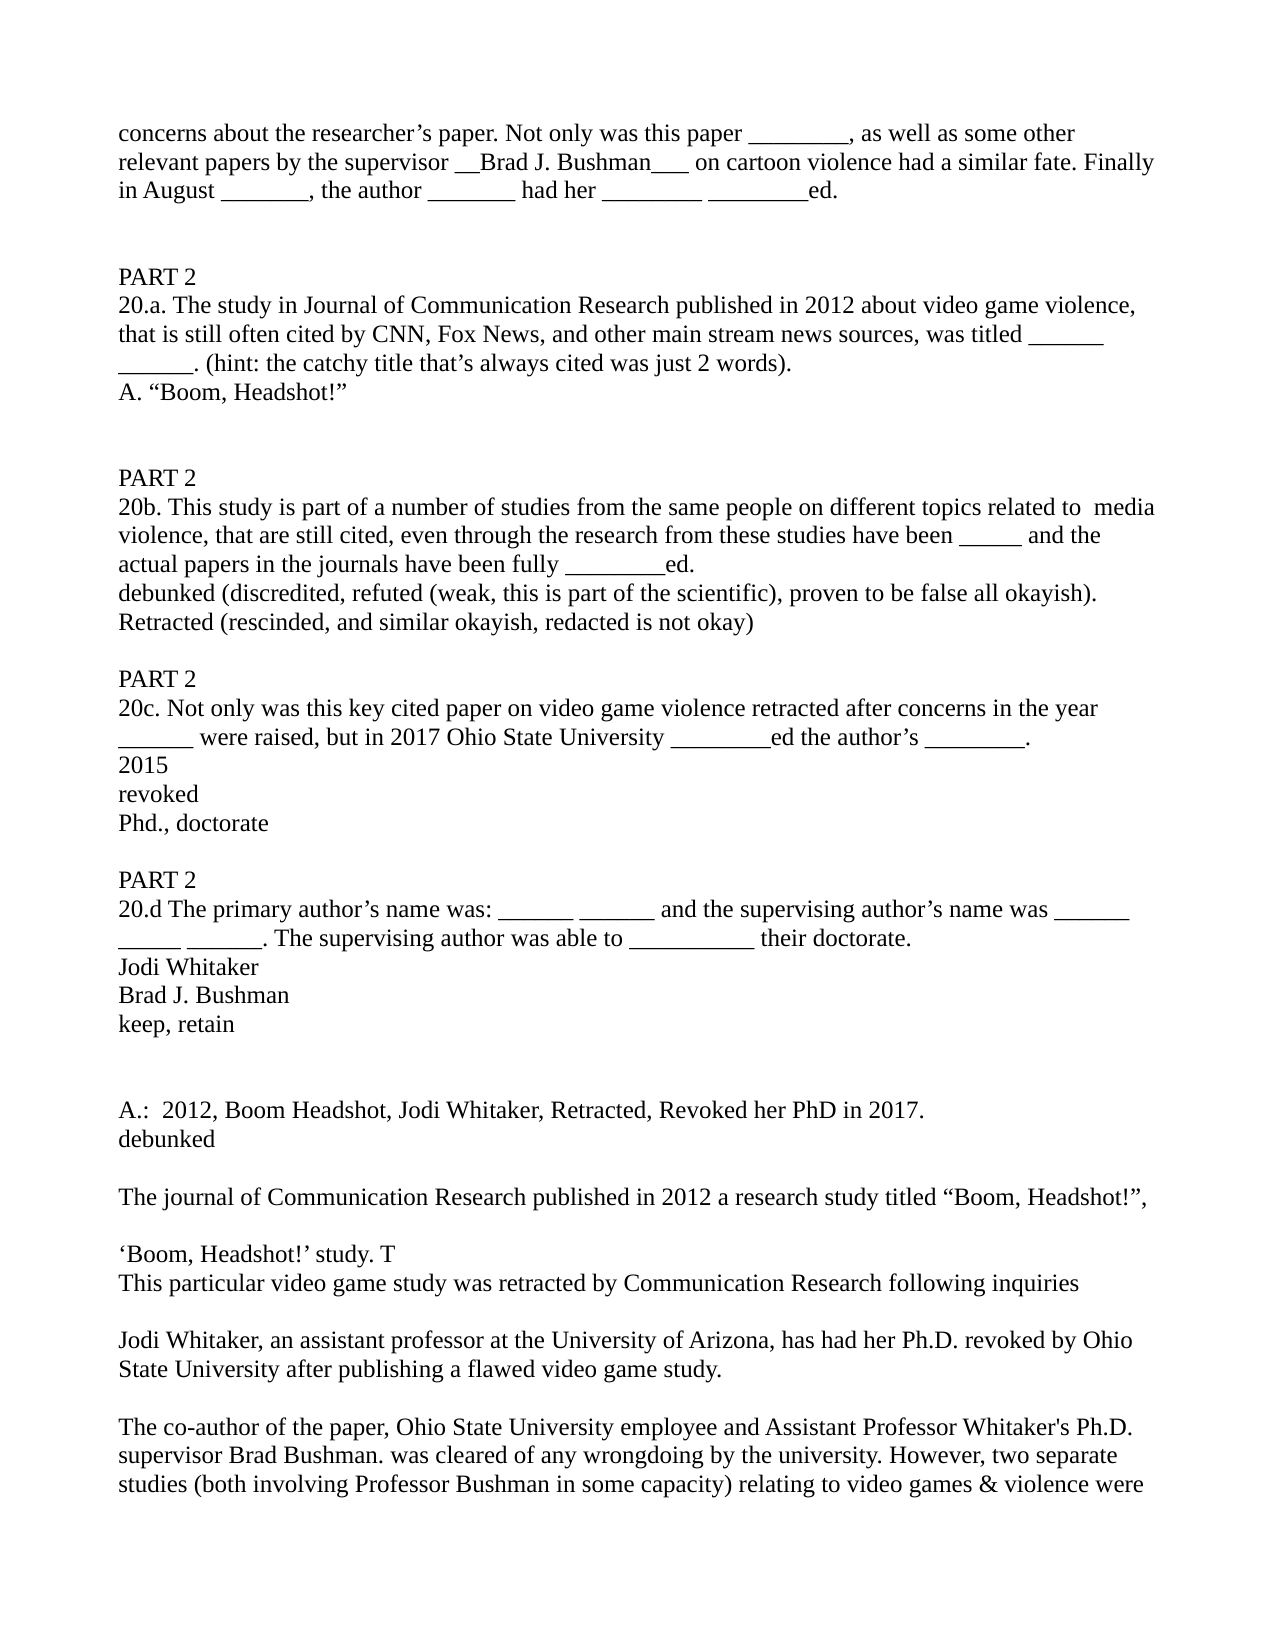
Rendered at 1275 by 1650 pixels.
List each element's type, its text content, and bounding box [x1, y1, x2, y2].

text concerns about the researcher’s paper. Not only was this paper ________, as well as some other relevant papers by the supervisor __Brad J. Bushman___ on cartoon violence had a similar fate. Finally in August _______, the author _______ had her ________ ________ed. [118, 118, 1157, 204]
text A.: 2012, Boom Headshot, Jodi Whitaker, Retracted, Revoked her PhD in 2017. [118, 1096, 1157, 1124]
text 20.d The primary author’s name was: ______ ______ and the supervising author’s name was ______ _____ ______. The supervising author was able to __________ their doctorate. [118, 894, 1157, 952]
text ‘Boom, Headshot!’ study. T [118, 1239, 1157, 1268]
text PART 2 [118, 262, 1157, 291]
text Jodi Whitaker [118, 952, 1157, 981]
text 20c. Not only was this key cited paper on video game violence retracted after concerns in the year ______ were raised, but in 2017 Ohio State University ________ed the author’s ________. [118, 693, 1157, 751]
text PART 2 [118, 463, 1157, 492]
text The co-author of the paper, Ohio State University employee and Assistant Professor Whitaker's Ph.D. supervisor Brad Bushman. was cleared of any wrongdoing by the university. However, two separate studies (both involving Professor Bushman in some capacity) relating to video games & violence were [118, 1412, 1157, 1498]
text revoked [118, 779, 1157, 808]
text debunked [118, 1124, 1157, 1153]
text Retracted (rescinded, and similar okayish, redacted is not okay) [118, 607, 1157, 636]
text Phd., doctorate [118, 808, 1157, 837]
text Jodi Whitaker, an assistant professor at the University of Arizona, has had her Ph.D. revoked by Ohio State University after publishing a flawed video game study. [118, 1326, 1157, 1383]
text A. “Boom, Headshot!” [118, 377, 1157, 406]
text debunked (discredited, refuted (weak, this is part of the scientific), proven to be false all okayish). [118, 578, 1157, 607]
text 20b. This study is part of a number of studies from the same people on different topics related to media violence, that are still cited, even through the research from these studies have been _____ and the actual papers in the journals have been fully ________ed. [118, 492, 1157, 578]
text keep, retain [118, 1009, 1157, 1038]
text 2015 [118, 751, 1157, 779]
text The journal of Communication Research published in 2012 a research study titled “Boom, Headshot!”, [118, 1182, 1157, 1211]
text Brad J. Bushman [118, 981, 1157, 1009]
text This particular video game study was retracted by Communication Research following inquiries [118, 1268, 1157, 1297]
text 20.a. The study in Journal of Communication Research published in 2012 about video game violence, that is still often cited by CNN, Fox News, and other main stream news sources, was titled ______ ______. (hint: the catchy title that’s always cited was just 2 words). [118, 291, 1157, 377]
text PART 2 [118, 866, 1157, 894]
text PART 2 [118, 664, 1157, 693]
